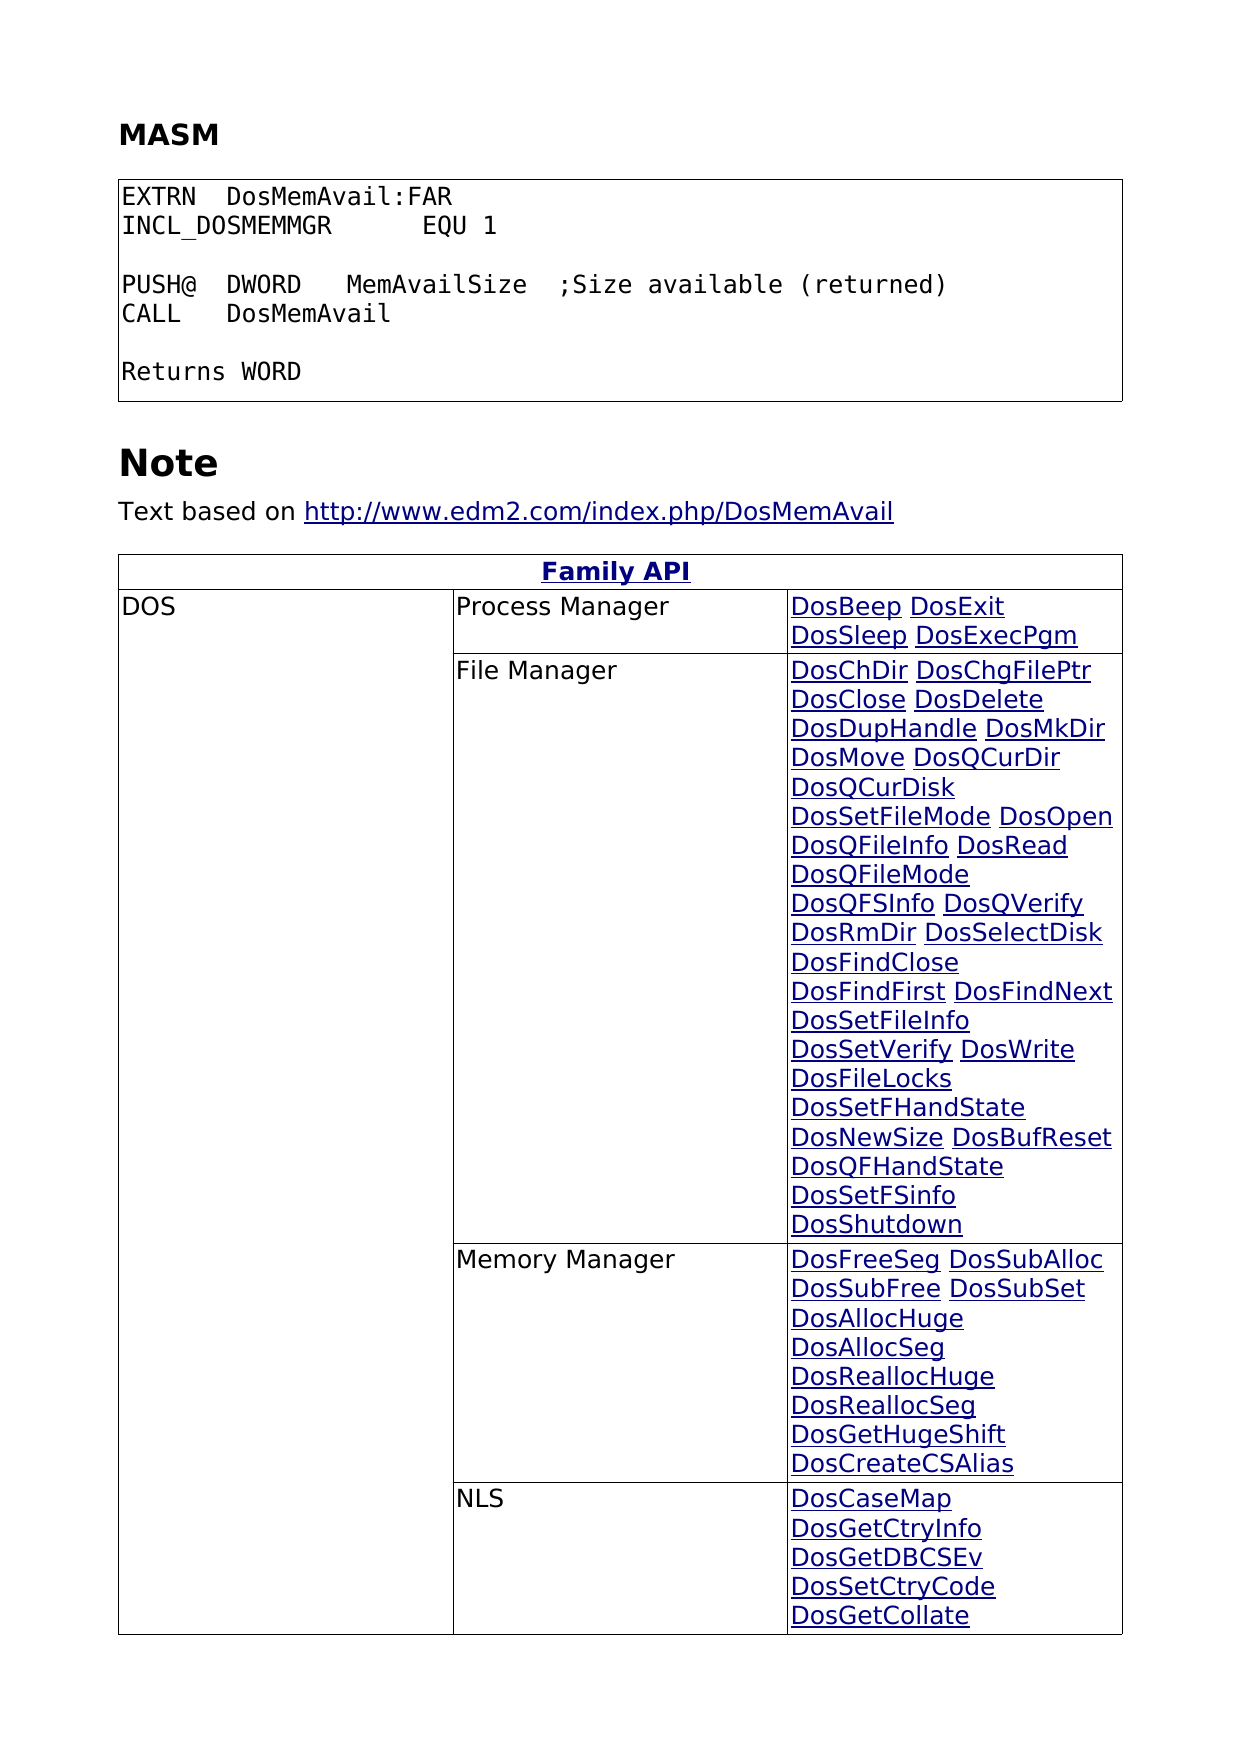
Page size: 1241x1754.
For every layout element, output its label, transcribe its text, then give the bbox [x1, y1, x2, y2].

text Text based on http://www.edm2.com/index.php/DosMemAvail [118, 497, 1122, 526]
table_cell DosBeep DosExit DosSleep DosExecPgm [788, 590, 1122, 653]
table_cell Memory Manager [454, 1244, 787, 1482]
table_cell DOS [119, 590, 453, 1633]
subtitle MASM [118, 118, 1122, 152]
table_cell DosChDir DosChgFilePtr DosClose DosDelete DosDupHandle DosMkDir DosMove DosQCurDir DosQCurDisk DosSetFileMode DosOpen DosQFileInfo DosRead DosQFileMode DosQFSInfo DosQVerify DosRmDir DosSelectDisk DosFindClose DosFindFirst DosFindNext DosSetFileInfo DosSetVerify DosWrite DosFileLocks DosSetFHandState DosNewSize DosBufReset DosQFHandState DosSetFSinfo DosShutdown [788, 654, 1122, 1242]
table_header Family API [119, 555, 1122, 589]
table_cell File Manager [454, 654, 787, 1242]
table_cell NLS [454, 1483, 787, 1633]
subtitle Note [118, 441, 1122, 485]
table_header EXTRN DosMemAvail:FAR INCL_DOSMEMMGR EQU 1 PUSH@ DWORD MemAvailSize ;Size available (returned) CALL DosMemAvail Returns WORD [119, 180, 1122, 401]
table_cell DosFreeSeg DosSubAlloc DosSubFree DosSubSet DosAllocHuge DosAllocSeg DosReallocHuge DosReallocSeg DosGetHugeShift DosCreateCSAlias [788, 1244, 1122, 1482]
table_cell DosCaseMap DosGetCtryInfo DosGetDBCSEv DosSetCtryCode DosGetCollate [788, 1483, 1122, 1633]
table_cell Process Manager [454, 590, 787, 653]
